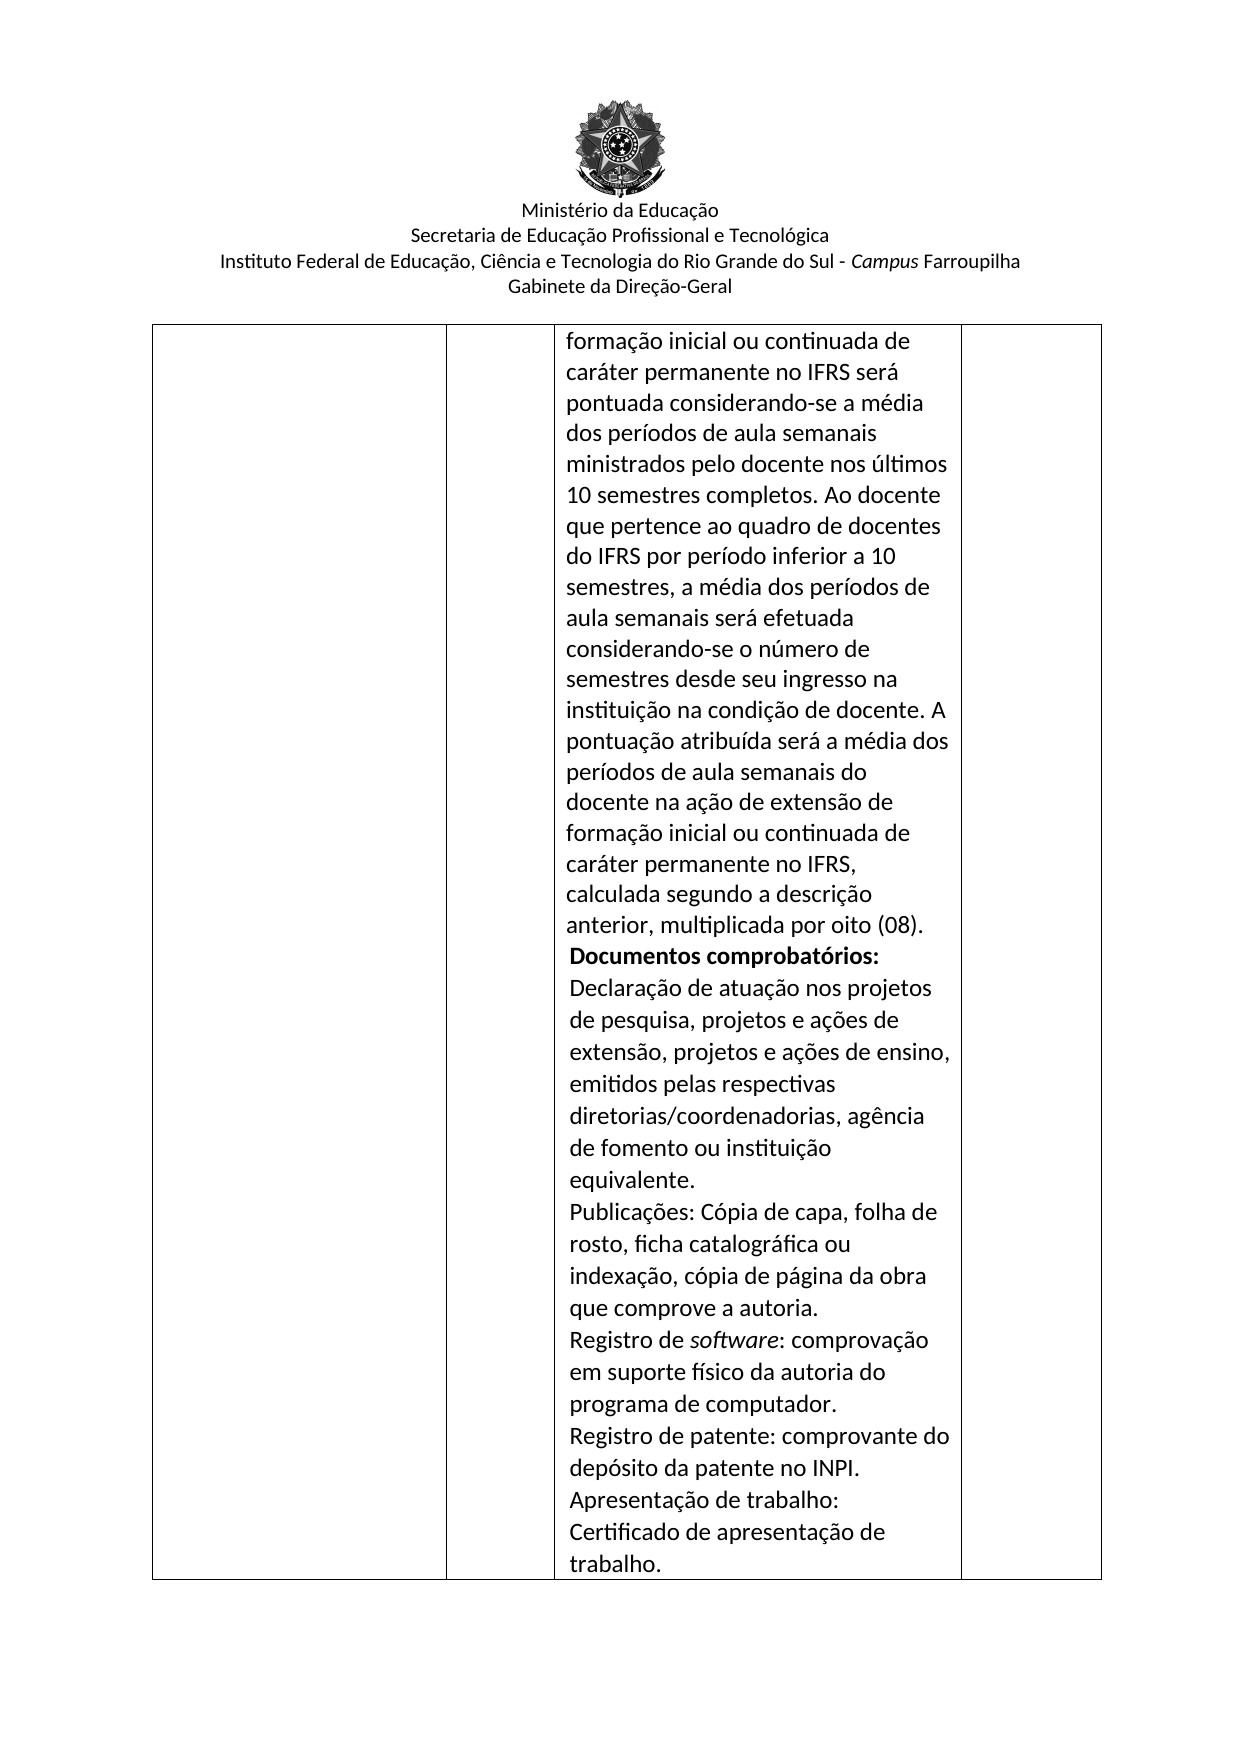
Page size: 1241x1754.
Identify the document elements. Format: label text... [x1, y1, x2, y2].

table_cell [153, 325, 446, 1579]
picture [575, 100, 666, 198]
table_cell formação inicial ou continuada de caráter permanente no IFRS será pontuada considerando-se a média dos períodos de aula semanais ministrados pelo docente nos últimos 10 semestres completos. Ao docente que pertence ao quadro de docentes do IFRS por período inferior a 10 semestres, a média dos períodos de aula semanais será efetuada considerando-se o número de semestres desde seu ingresso na instituição na condição de docente. A pontuação atribuída será a média dos períodos de aula semanais do docente na ação de extensão de formação inicial ou continuada de caráter permanente no IFRS, calculada segundo a descrição anterior, multiplicada por oito (08). Documentos comprobatórios: Declaração de atuação nos projetos de pesquisa, projetos e ações de extensão, projetos e ações de ensino, emitidos pelas respectivas diretorias/coordenadorias, agência de fomento ou instituição equivalente. Publicações: Cópia de capa, folha de rosto, ficha catalográfica ou indexação, cópia de página da obra que comprove a autoria. Registro de software: comprovação em suporte físico da autoria do programa de computador. Registro de patente: comprovante do depósito da patente no INPI. Apresentação de trabalho: Certificado de apresentação de trabalho. [555, 325, 961, 1579]
table_cell [447, 325, 554, 1579]
table_cell [962, 325, 1101, 1579]
